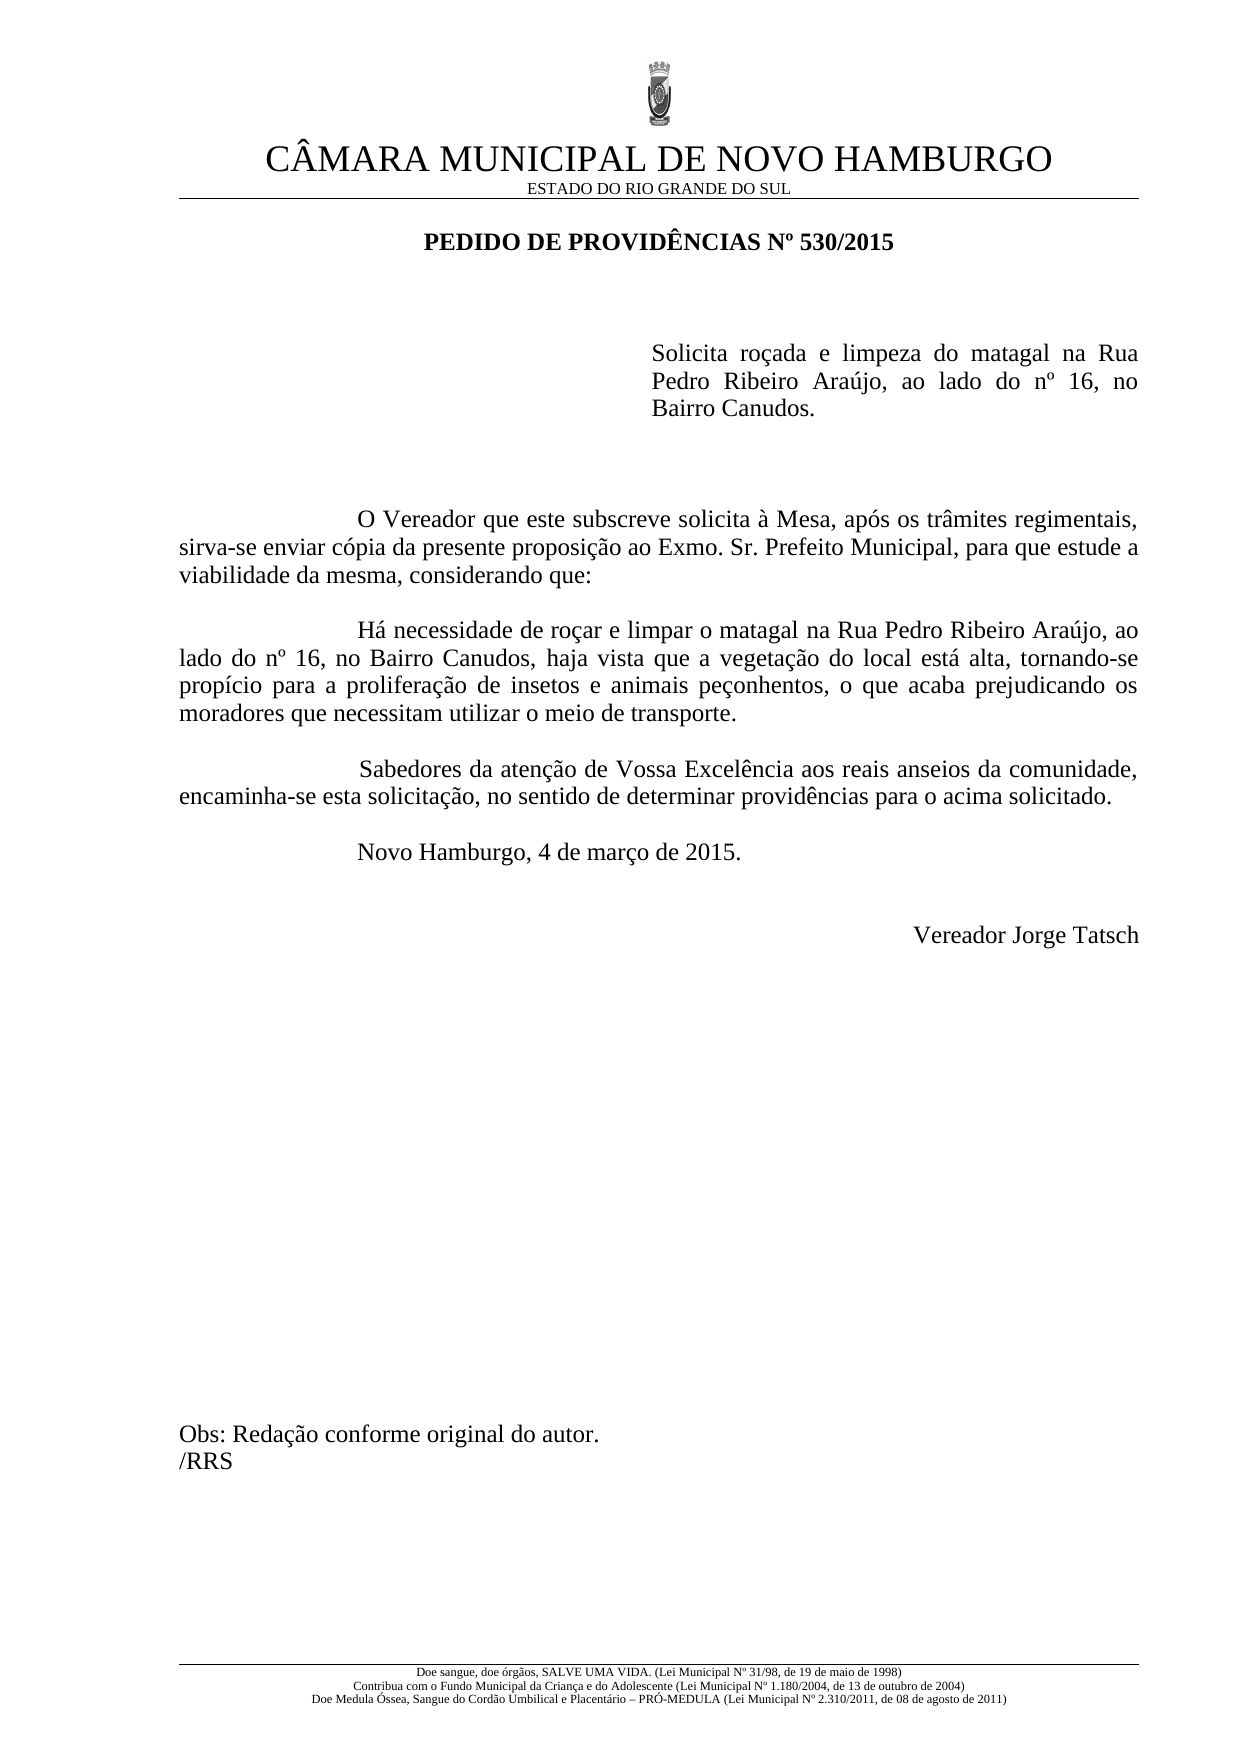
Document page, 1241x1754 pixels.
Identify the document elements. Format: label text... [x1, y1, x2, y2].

text PEDIDO DE PROVIDÊNCIAS Nº 530/2015 [179, 228, 1139, 256]
text Sabedores da atenção de Vossa Excelência aos reais anseios da comunidade, encaminha-se esta solicitação, no sentido de determinar providências para o acima solicitado. [179, 755, 1139, 810]
text Vereador Jorge Tatsch [179, 921, 1139, 949]
text Obs: Redação conforme original do autor. [179, 1420, 1139, 1447]
text O Vereador que este subscreve solicita à Mesa, após os trâmites regimentais, sirva-se enviar cópia da presente proposição ao Exmo. Sr. Prefeito Municipal, para que estude a viabilidade da mesma, considerando que: [179, 505, 1139, 588]
text Há necessidade de roçar e limpar o matagal na Rua Pedro Ribeiro Araújo, ao lado do nº 16, no Bairro Canudos, haja vista que a vegetação do local está alta, tornando-se propício para a proliferação de insetos e animais peçonhentos, o que acaba prejudicando os moradores que necessitam utilizar o meio de transporte. [179, 616, 1139, 727]
text Solicita roçada e limpeza do matagal na Rua Pedro Ribeiro Araújo, ao lado do nº 16, no Bairro Canudos. [651, 339, 1139, 422]
list Novo Hamburgo, 4 de março de 2015. [357, 838, 1139, 866]
text /RRS [179, 1447, 1139, 1475]
